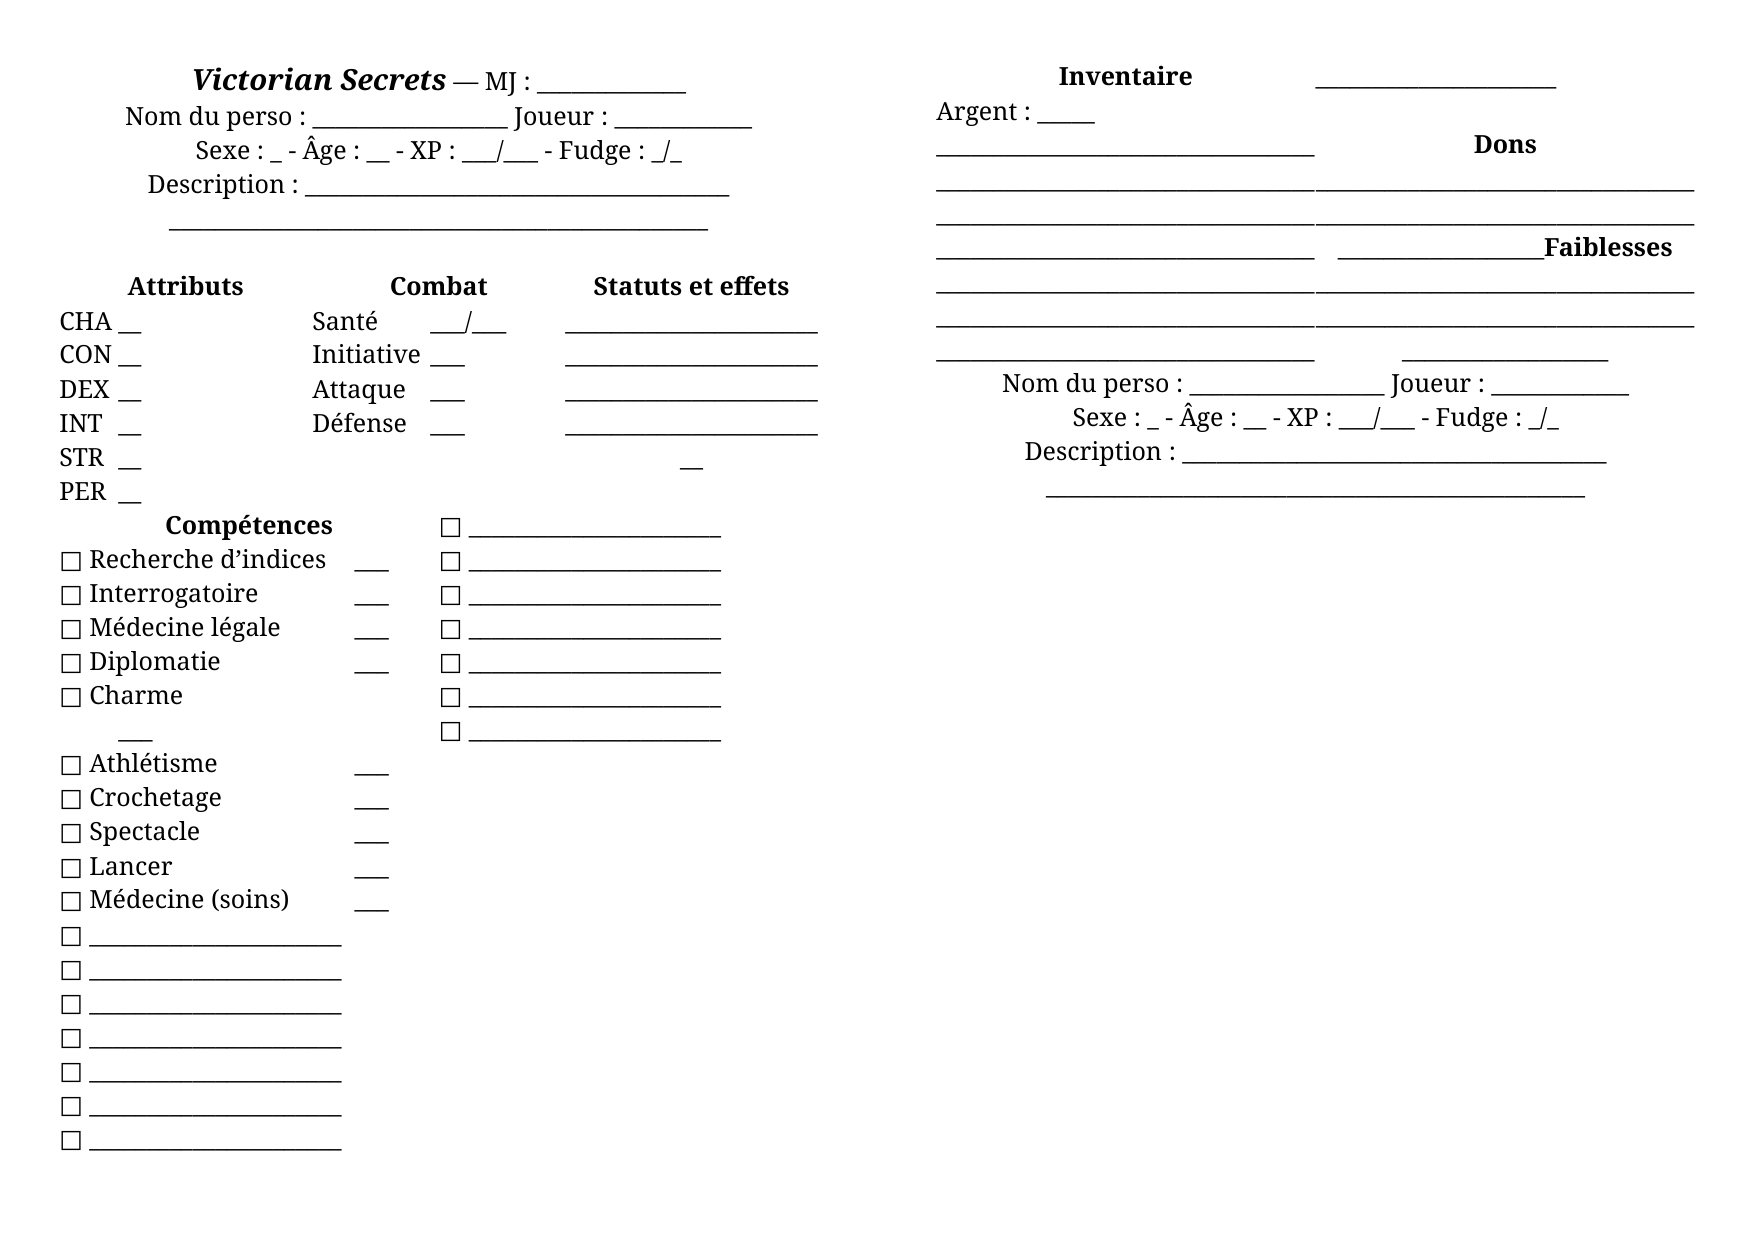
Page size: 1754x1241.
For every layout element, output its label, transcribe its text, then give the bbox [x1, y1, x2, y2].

text Nom du perso : _________________ Joueur : ____________ [59, 99, 818, 133]
text Argent : _____ ____________________________________________________________________________________________________________________________________________________________________________________________________________________________________________________________ [936, 328, 1315, 360]
text □ Athlétisme ___ [59, 746, 438, 780]
text Statuts et effets ______________________ [565, 269, 818, 332]
text Dons [1315, 127, 1695, 161]
text Attaque ___ [312, 371, 565, 405]
text Nom du perso : _________________ Joueur : ____________ [936, 366, 1695, 400]
text Argent : _____ ____________________________________________________________________________________________________________________________________________________________________________________________________________________________________________________________ [936, 59, 1695, 155]
text ______________________ [565, 334, 818, 365]
text Initiative ___ [312, 337, 565, 371]
text □ Charme ___ [59, 678, 438, 746]
text □ Diplomatie ___ [59, 644, 438, 678]
text Victorian Secrets — MJ : _____________ [59, 59, 818, 99]
text Inventaire [936, 59, 1315, 93]
text Défense ___ [312, 405, 565, 439]
text □ ______________________ □ ______________________ □ ______________________ □ ______________________ □ ______________________ □ ______________________ □ ______________________ [438, 507, 818, 746]
text Combat [312, 269, 565, 303]
text Argent : _____ ____________________________________________________________________________________________________________________________________________________________________________________________________________________________________________________________ [936, 226, 1315, 258]
text ______________________ [565, 402, 818, 434]
text ______________________ [565, 367, 818, 400]
text INT __ [59, 405, 312, 439]
text DEX __ [59, 371, 312, 405]
text Description : _____________________________________ [59, 167, 818, 201]
text Argent : _____ ____________________________________________________________________________________________________________________________________________________________________________________________________________________________________________________________ [936, 157, 1315, 190]
text STR __ [59, 439, 312, 473]
text ____________________________________________________________________________________ [1315, 263, 1695, 366]
text □ Crochetage ___ □ Spectacle ___ □ Lancer ___ □ Médecine (soins) ___ □ ______________________ □ ______________________ □ ______________________ □ ______________________ □ ______________________ □ ______________________ □ ______________________ [59, 780, 438, 1155]
text Argent : _____ ____________________________________________________________________________________________________________________________________________________________________________________________________________________________________________________________ [936, 260, 1315, 292]
text _______________________________________________ [936, 468, 1695, 502]
text Argent : _____ ____________________________________________________________________________________________________________________________________________________________________________________________________________________________________________________________ [936, 294, 1315, 326]
text □ Recherche d’indices ___ [59, 542, 438, 576]
text Attributs [59, 269, 312, 303]
text PER __ [59, 473, 312, 507]
text □ Médecine légale ___ [59, 610, 438, 644]
text Compétences [59, 507, 438, 542]
text Sexe : _ - Âge : __ - XP : ___/___ - Fudge : _/_ [59, 133, 818, 167]
text Sexe : _ - Âge : __ - XP : ___/___ - Fudge : _/_ [936, 400, 1695, 434]
text CON __ [59, 337, 312, 371]
text __ [565, 436, 818, 473]
text Santé ___/___ [312, 303, 565, 337]
text □ Interrogatoire ___ [59, 576, 438, 610]
text CHA __ [59, 303, 312, 337]
text _______________________________________________ [59, 201, 818, 235]
text Argent : _____ ____________________________________________________________________________________________________________________________________________________________________________________________________________________________________________________________ [936, 192, 1315, 224]
text Description : _____________________________________ [936, 434, 1695, 468]
text ____________________________________________________________________________________Faiblesses [1315, 161, 1695, 263]
